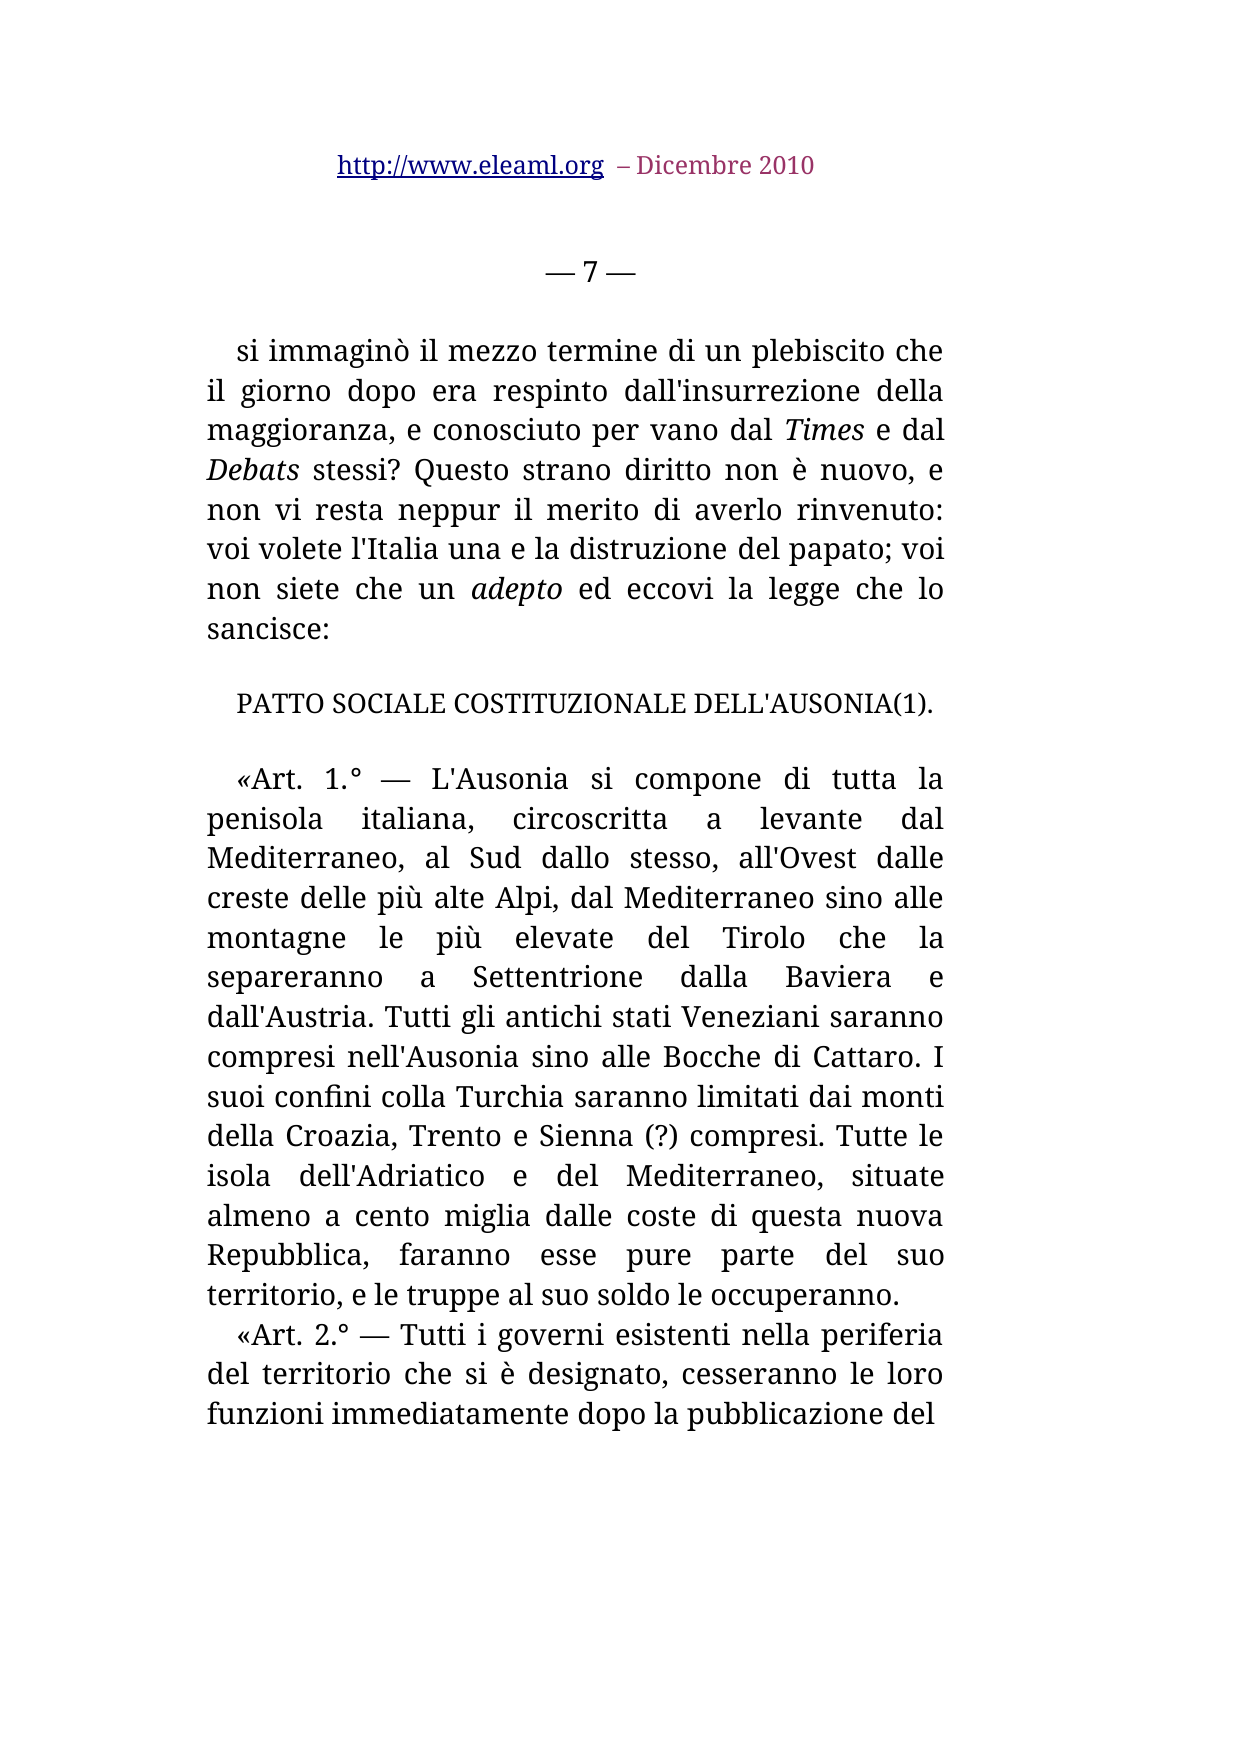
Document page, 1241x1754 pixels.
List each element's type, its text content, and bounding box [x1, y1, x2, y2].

text «Art. 1.° — L'Ausonia si compone di tutta la penisola italiana, circoscritta a levante dal Mediterraneo, al Sud dallo stesso, all'Ovest dalle creste delle più alte Alpi, dal Mediterraneo sino alle montagne le più elevate del Tirolo che la separeranno a Settentrione dalla Baviera e dall'Austria. Tutti gli antichi stati Veneziani saranno compresi nell'Ausonia sino alle Bocche di Cattaro. I suoi confini colla Turchia saranno limitati dai monti della Croazia, Trento e Sienna (?) compresi. Tutte le isola dell'Adriatico e del Mediterraneo, situate almeno a cento miglia dalle coste di questa nuova Repubblica, faranno esse pure parte del suo territorio, e le truppe al suo soldo le occuperanno. [207, 758, 945, 1314]
text PATTO SOCIALE COSTITUZIONALE DELL'AUSONIA(1). [207, 684, 945, 721]
text «Art. 2.° — Tutti i governi esistenti nella periferia del territorio che si è designato, cesseranno le loro funzioni immediatamente dopo la pubblicazione del [207, 1314, 945, 1433]
text si immaginò il mezzo termine di un plebiscito che il giorno dopo era respinto dall'insurrezione della maggioranza, e conosciuto per vano dal Times e dal Debats stessi? Questo strano diritto non è nuovo, e non vi resta neppur il merito di averlo rinvenuto: voi volete l'Italia una e la distruzione del papato; voi non siete che un adepto ed eccovi la legge che lo sancisce: [207, 330, 945, 648]
text — 7 — [207, 251, 945, 291]
